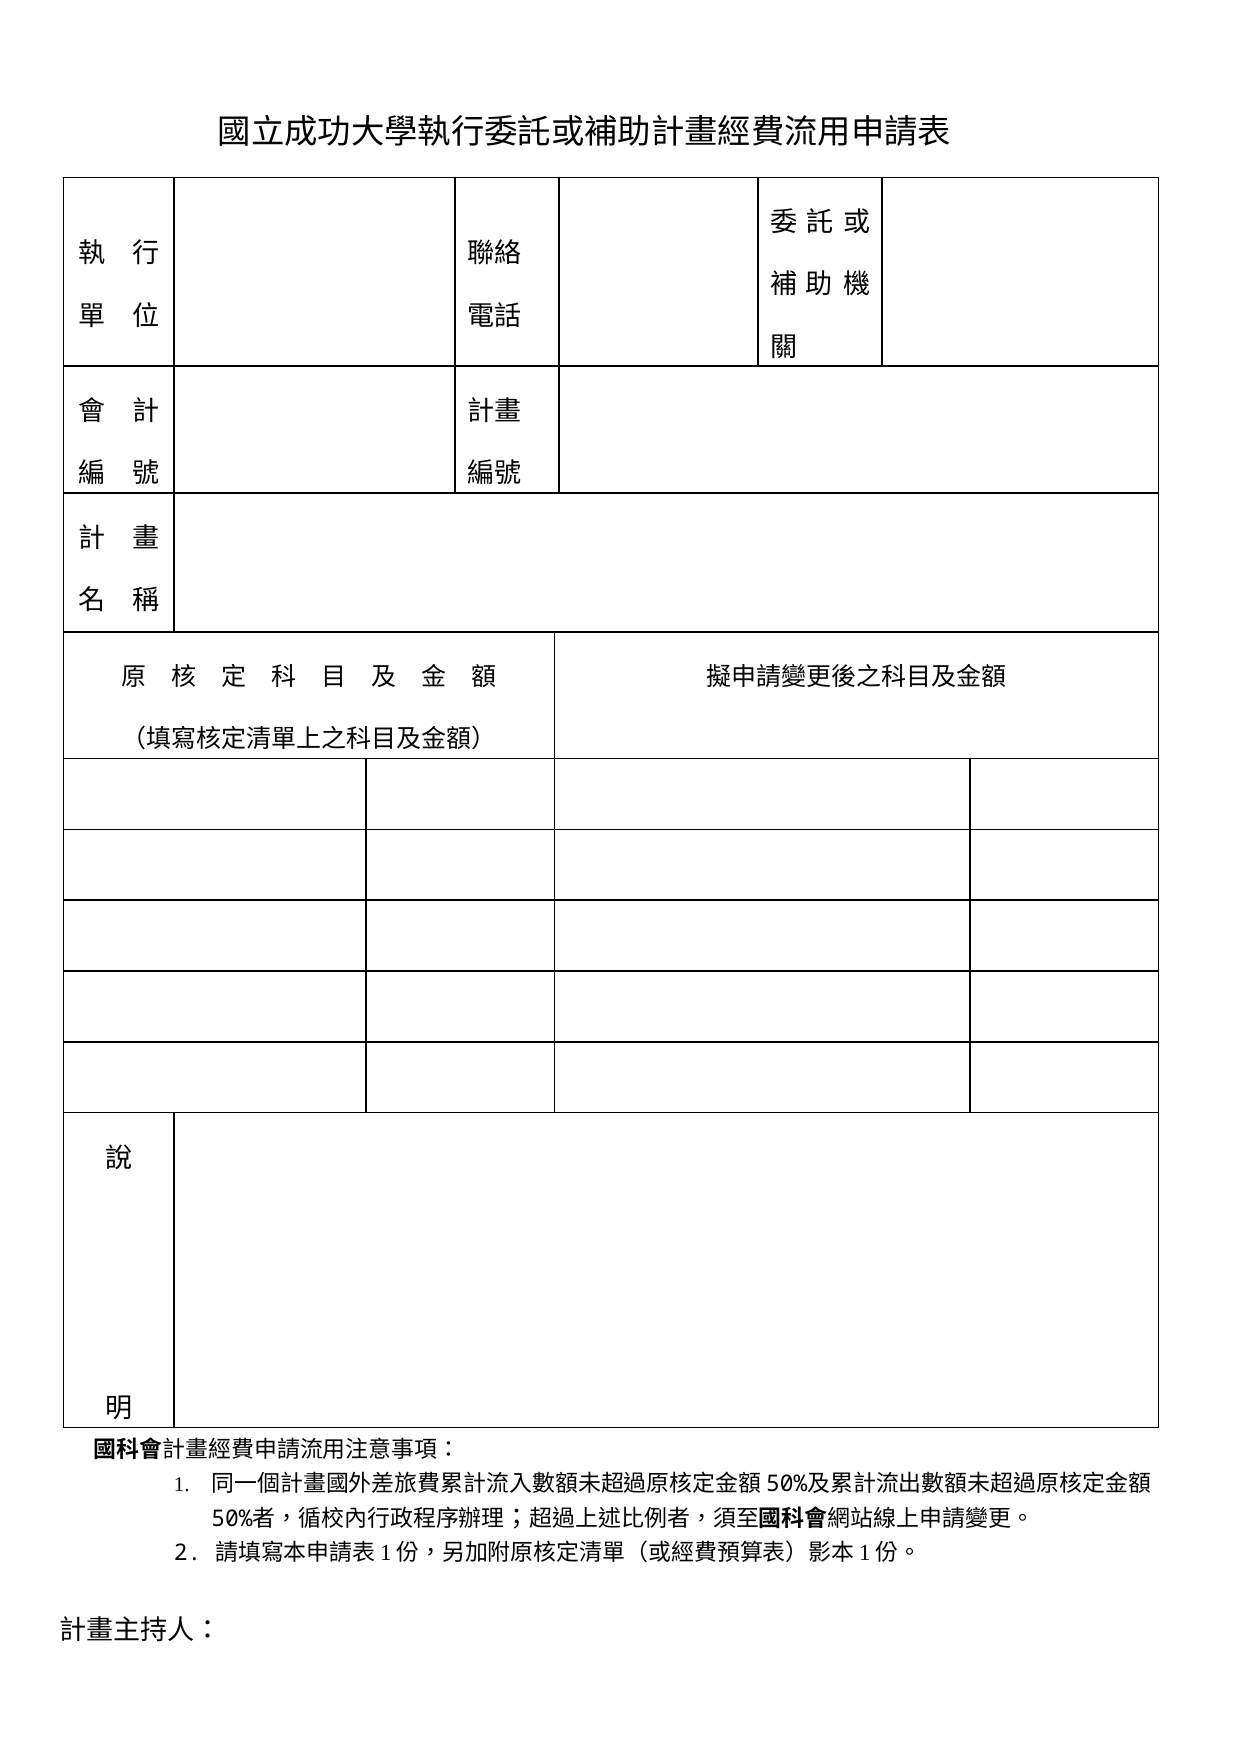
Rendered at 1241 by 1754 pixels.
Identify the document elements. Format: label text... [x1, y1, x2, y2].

table_cell [64, 759, 365, 828]
text 國科會計畫經費申請流用注意事項： [82, 1428, 1162, 1464]
table_cell [367, 972, 554, 1041]
table_cell 擬申請變更後之科目及金額 [555, 633, 1158, 758]
table_cell [555, 1043, 969, 1112]
table_cell [555, 972, 969, 1041]
table_header 執 行單 位 [64, 178, 173, 365]
table_cell 原 核 定 科 目 及 金 額 （填寫核定清單上之科目及金額） [64, 633, 554, 758]
table_cell 計 畫名 稱 [64, 494, 173, 631]
table_cell [64, 901, 365, 970]
table_header [883, 178, 1158, 365]
list 同一個計畫國外差旅費累計流入數額未超過原核定金額50%及累計流出數額未超過原核定金額50%者，循校內行政程序辦理；超過上述比例者，須至國科會網站線上申請變更。 [174, 1464, 1162, 1534]
text 2. 請填寫本申請表1份，另加附原核定清單（或經費預算表）影本1份。 [59, 1534, 1162, 1567]
table_cell 說 明 [64, 1113, 173, 1427]
text 國立成功大學執行委託或補助計畫經費流用申請表 [209, 104, 1162, 153]
table_cell [175, 1113, 1158, 1427]
table_cell [971, 972, 1158, 1041]
table_cell [367, 759, 554, 828]
table_cell [175, 494, 1158, 631]
table_cell [971, 901, 1158, 970]
table_cell [555, 830, 969, 899]
table_cell [367, 901, 554, 970]
table_header [175, 178, 454, 365]
table_cell 計畫 編號 [456, 367, 558, 492]
table_header [560, 178, 757, 365]
table_cell [971, 830, 1158, 899]
table_cell [555, 759, 969, 828]
table_cell [971, 1043, 1158, 1112]
table_cell [971, 759, 1158, 828]
table_cell [555, 901, 969, 970]
table_cell [560, 367, 1158, 492]
table_cell [64, 830, 365, 899]
text 計畫主持人： [59, 1586, 1162, 1648]
table_cell [367, 1043, 554, 1112]
table_cell [64, 972, 365, 1041]
table_cell [175, 367, 454, 492]
table_header 聯絡電話 [456, 178, 558, 365]
table_cell 會 計編 號 [64, 367, 173, 492]
table_cell [367, 830, 554, 899]
table_header 委託或補助機關 [759, 178, 881, 365]
table_cell [64, 1043, 365, 1112]
